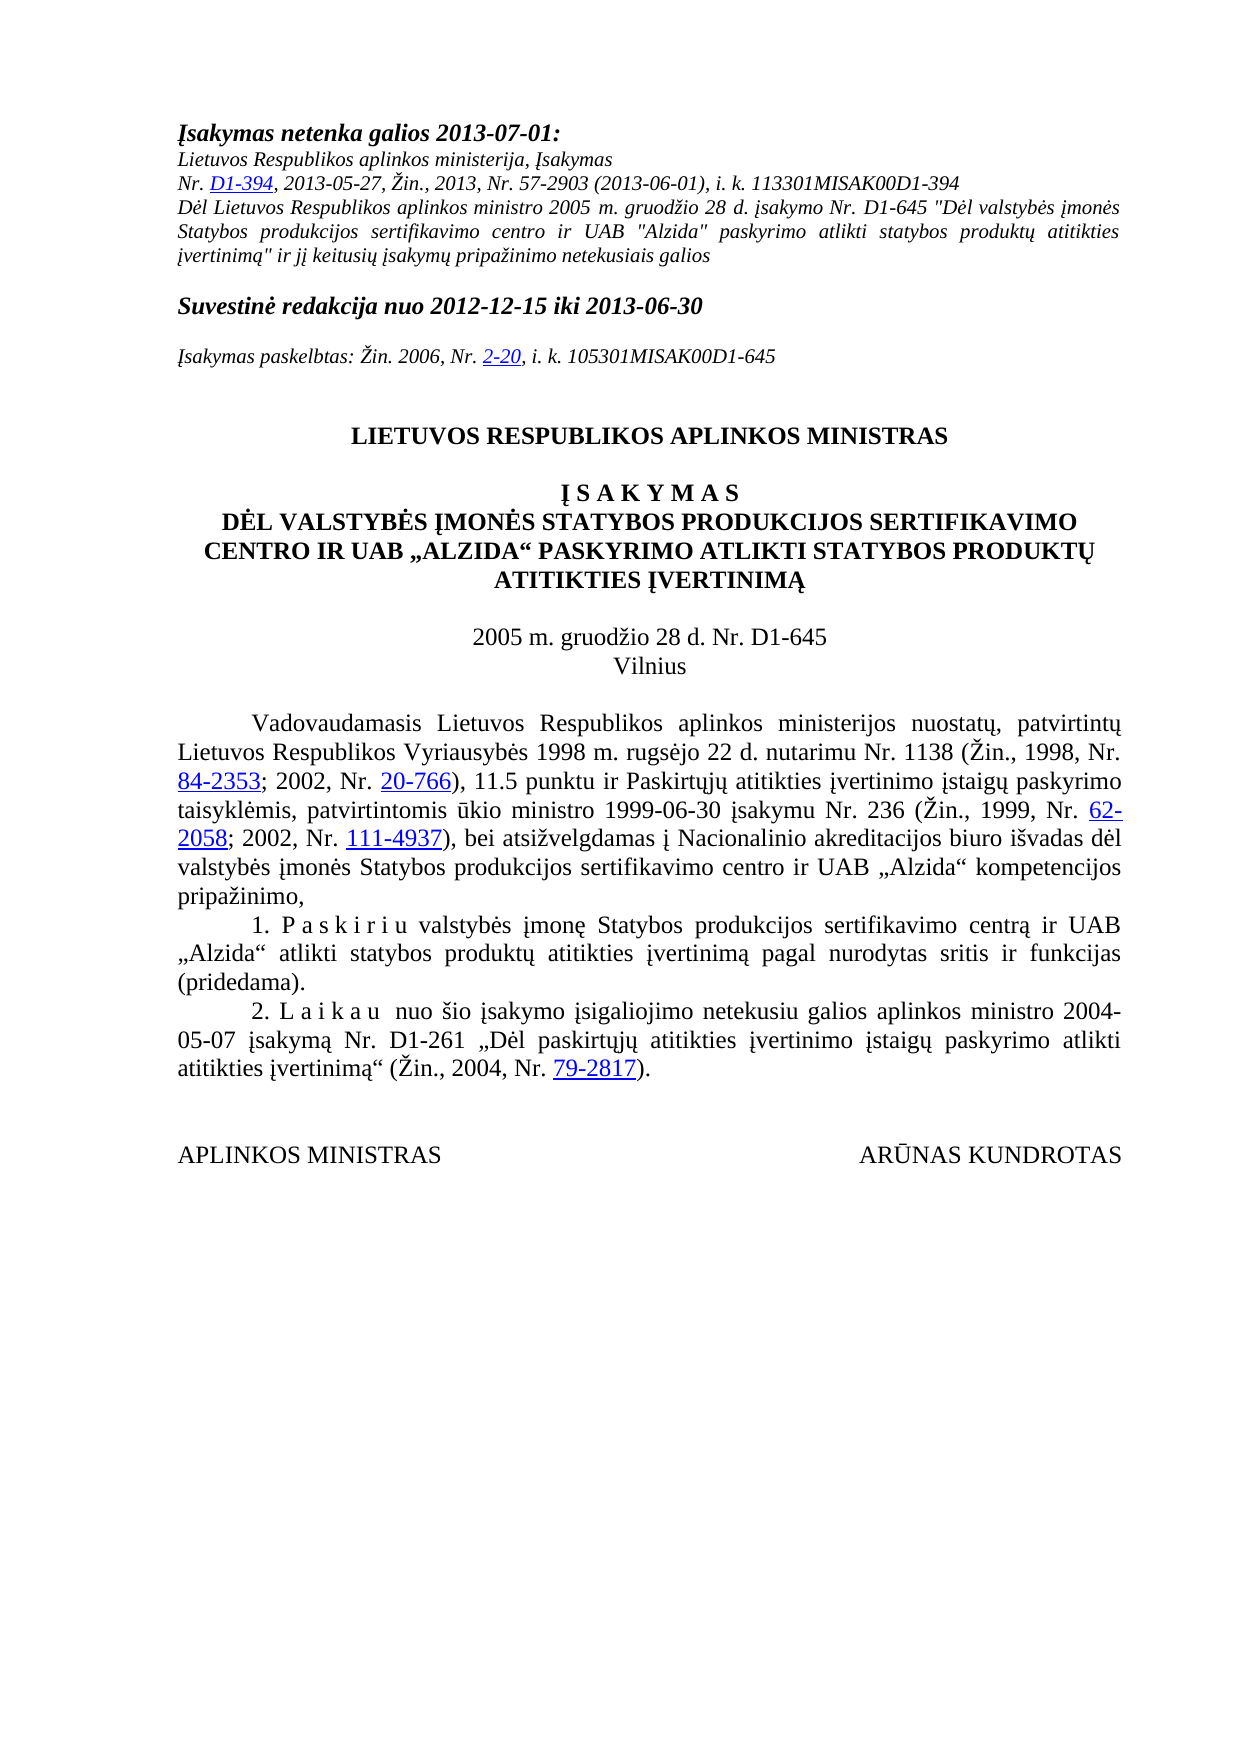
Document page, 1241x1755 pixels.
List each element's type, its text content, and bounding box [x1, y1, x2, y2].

text Nr. D1-394, 2013-05-27, Žin., 2013, Nr. 57-2903 (2013-06-01), i. k. 113301MISAK00D1-394 [177, 171, 1122, 195]
text DĖL VALSTYBĖS ĮMONĖS STATYBOS PRODUKCIJOS SERTIFIKAVIMO CENTRO IR UAB „ALZIDA“ PASKYRIMO ATLIKTI STATYBOS PRODUKTŲ ATITIKTIES ĮVERTINIMĄ [177, 507, 1122, 593]
text Vilnius [177, 651, 1122, 680]
text 2. Laikau nuo šio įsakymo įsigaliojimo netekusiu galios aplinkos ministro 2004-05-07 įsakymą Nr. D1-261 „Dėl paskirtųjų atitikties įvertinimo įstaigų paskyrimo atlikti atitikties įvertinimą“ (Žin., 2004, Nr. 79-2817). [177, 996, 1122, 1082]
text 1. Paskiriu valstybės įmonę Statybos produkcijos sertifikavimo centrą ir UAB „Alzida“ atlikti statybos produktų atitikties įvertinimą pagal nurodytas sritis ir funkcijas (pridedama). [177, 910, 1122, 996]
text Lietuvos Respublikos aplinkos ministerija, Įsakymas [177, 147, 1122, 171]
text Įsakymas paskelbtas: Žin. 2006, Nr. 2-20, i. k. 105301MISAK00D1-645 [177, 344, 1122, 368]
text Į S A K Y M A S [177, 478, 1122, 507]
text Suvestinė redakcija nuo 2012-12-15 iki 2013-06-30 [177, 291, 1122, 320]
text 2005 m. gruodžio 28 d. Nr. D1-645 [177, 622, 1122, 651]
text LIETUVOS RESPUBLIKOS APLINKOS MINISTRAS [177, 421, 1122, 450]
text Įsakymas netenka galios 2013-07-01: [177, 118, 1122, 147]
text Vadovaudamasis Lietuvos Respublikos aplinkos ministerijos nuostatų, patvirtintų Lietuvos Respublikos Vyriausybės 1998 m. rugsėjo 22 d. nutarimu Nr. 1138 (Žin., 1998, Nr. 84-2353; 2002, Nr. 20-766), 11.5 punktu ir Paskirtųjų atitikties įvertinimo įstaigų paskyrimo taisyklėmis, patvirtintomis ūkio ministro 1999-06-30 įsakymu Nr. 236 (Žin., 1999, Nr. 62-2058; 2002, Nr. 111-4937), bei atsižvelgdamas į Nacionalinio akreditacijos biuro išvadas dėl valstybės įmonės Statybos produkcijos sertifikavimo centro ir UAB „Alzida“ kompetencijos pripažinimo, [177, 708, 1122, 910]
text APLINKOS MINISTRAS ARŪNAS KUNDROTAS [177, 1140, 1122, 1168]
text Dėl Lietuvos Respublikos aplinkos ministro 2005 m. gruodžio 28 d. įsakymo Nr. D1-645 "Dėl valstybės įmonės Statybos produkcijos sertifikavimo centro ir UAB "Alzida" paskyrimo atlikti statybos produktų atitikties įvertinimą" ir jį keitusių įsakymų pripažinimo netekusiais galios [177, 195, 1122, 267]
